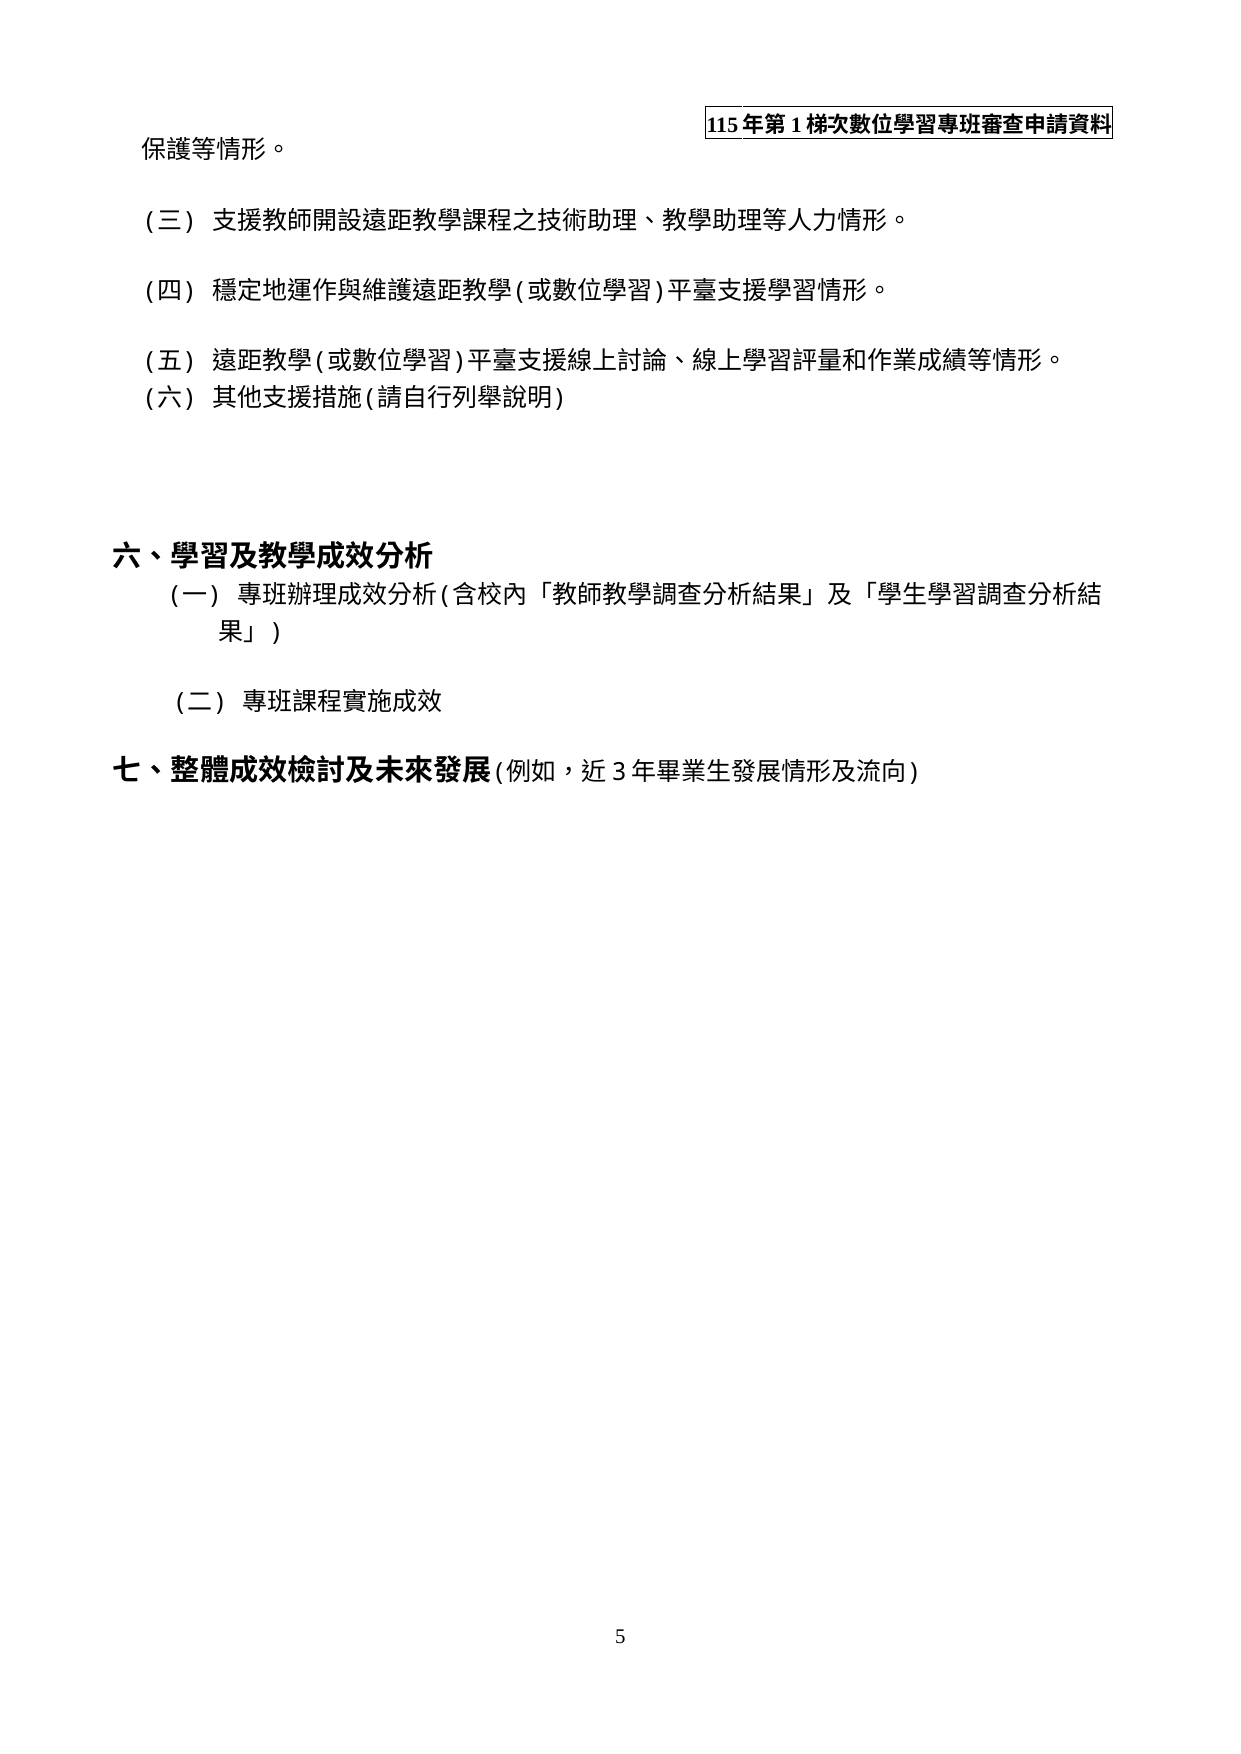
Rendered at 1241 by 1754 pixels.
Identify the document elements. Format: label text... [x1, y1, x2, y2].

list (二) 專班課程實施成效 [112, 681, 1128, 717]
list (六) 其他支援措施(請自行列舉說明) [142, 377, 1128, 413]
list (一) 專班辦理成效分析(含校內「教師教學調查分析結果」及「學生學習調查分析結 [118, 575, 1128, 611]
list (五) 遠距教學(或數位學習)平臺支援線上討論、線上學習評量和作業成績等情形。 [142, 341, 1128, 377]
list 六、學習及教學成效分析 [112, 532, 1128, 575]
list (四) 穩定地運作與維護遠距教學(或數位學習)平臺支援學習情形。 [142, 271, 1128, 307]
list 果」) [218, 611, 1128, 647]
list (三) 支援教師開設遠距教學課程之技術助理、教學助理等人力情形。 [142, 200, 1128, 236]
text 七、整體成效檢討及未來發展(例如，近3年畢業生發展情形及流向) [112, 746, 1128, 788]
list 保護等情形。 [142, 130, 1128, 166]
